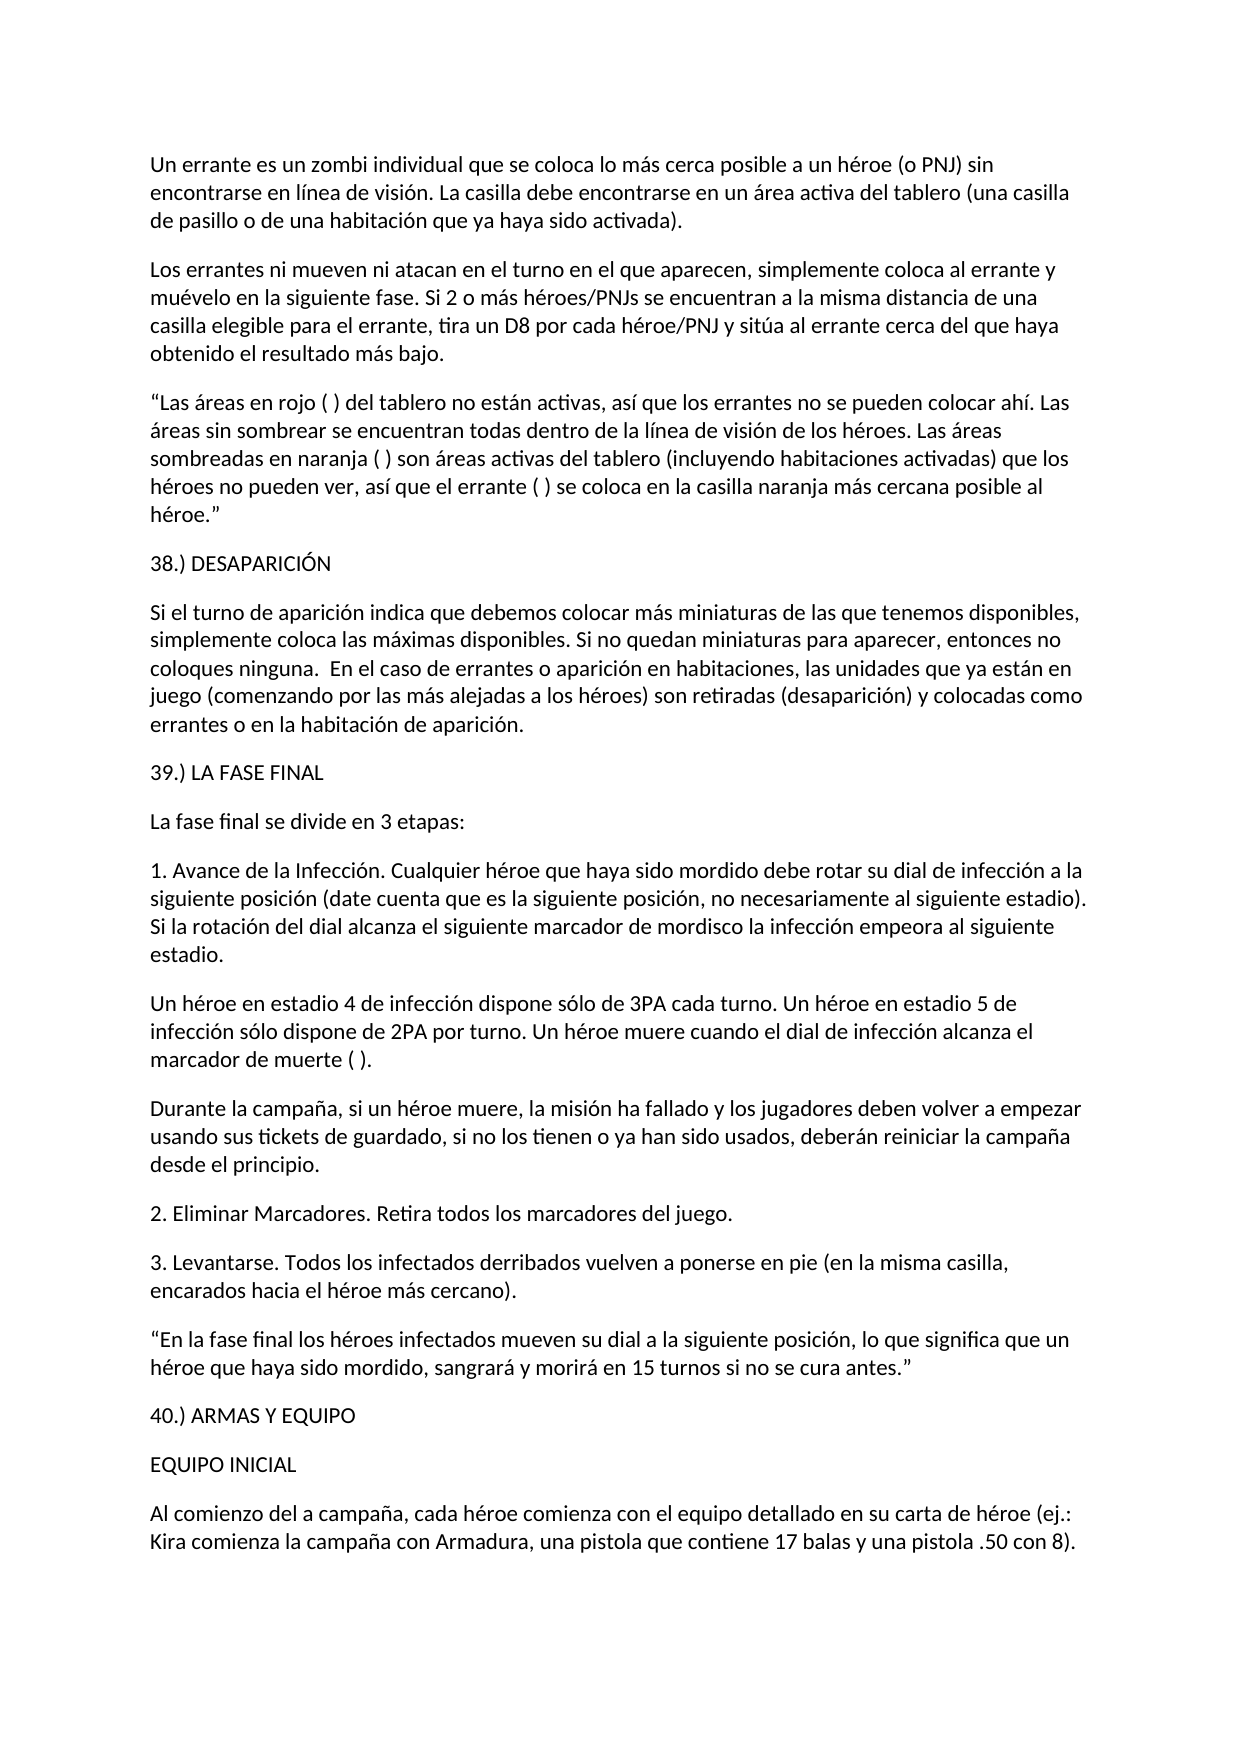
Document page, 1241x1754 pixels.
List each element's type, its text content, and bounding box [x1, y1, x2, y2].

text Durante la campaña, si un héroe muere, la misión ha fallado y los jugadores deben volver a empezar usando sus tickets de guardado, si no los tienen o ya han sido usados, deberán reiniciar la campaña desde el principio. [150, 1094, 1090, 1178]
text “Las áreas en rojo ( ) del tablero no están activas, así que los errantes no se pueden colocar ahí. Las áreas sin sombrear se encuentran todas dentro de la línea de visión de los héroes. Las áreas sombreadas en naranja ( ) son áreas activas del tablero (incluyendo habitaciones activadas) que los héroes no pueden ver, así que el errante ( ) se coloca en la casilla naranja más cercana posible al héroe.” [150, 388, 1090, 528]
text La fase final se divide en 3 etapas: [150, 807, 1090, 835]
text Un héroe en estadio 4 de infección dispone sólo de 3PA cada turno. Un héroe en estadio 5 de infección sólo dispone de 2PA por turno. Un héroe muere cuando el dial de infección alcanza el marcador de muerte ( ). [150, 989, 1090, 1073]
text EQUIPO INICIAL [150, 1450, 1090, 1478]
text 39.) LA FASE FINAL [150, 758, 1090, 787]
text 40.) ARMAS Y EQUIPO [150, 1402, 1090, 1429]
text 38.) DESAPARICIÓN [150, 549, 1090, 577]
text 1. Avance de la Infección. Cualquier héroe que haya sido mordido debe rotar su dial de infección a la siguiente posición (date cuenta que es la siguiente posición, no necesariamente al siguiente estadio). Si la rotación del dial alcanza el siguiente marcador de mordisco la infección empeora al siguiente estadio. [150, 856, 1090, 968]
text Un errante es un zombi individual que se coloca lo más cerca posible a un héroe (o PNJ) sin encontrarse en línea de visión. La casilla debe encontrarse en un área activa del tablero (una casilla de pasillo o de una habitación que ya haya sido activada). [150, 150, 1090, 234]
text Al comienzo del a campaña, cada héroe comienza con el equipo detallado en su carta de héroe (ej.: Kira comienza la campaña con Armadura, una pistola que contiene 17 balas y una pistola .50 con 8). [150, 1499, 1090, 1555]
text Si el turno de aparición indica que debemos colocar más miniaturas de las que tenemos disponibles, simplemente coloca las máximas disponibles. Si no quedan miniaturas para aparecer, entonces no coloques ninguna. En el caso de errantes o aparición en habitaciones, las unidades que ya están en juego (comenzando por las más alejadas a los héroes) son retiradas (desaparición) y colocadas como errantes o en la habitación de aparición. [150, 598, 1090, 738]
text “En la fase final los héroes infectados mueven su dial a la siguiente posición, lo que significa que un héroe que haya sido mordido, sangrará y morirá en 15 turnos si no se cura antes.” [150, 1325, 1090, 1381]
text 2. Eliminar Marcadores. Retira todos los marcadores del juego. [150, 1199, 1090, 1227]
text Los errantes ni mueven ni atacan en el turno en el que aparecen, simplemente coloca al errante y muévelo en la siguiente fase. Si 2 o más héroes/PNJs se encuentran a la misma distancia de una casilla elegible para el errante, tira un D8 por cada héroe/PNJ y sitúa al errante cerca del que haya obtenido el resultado más bajo. [150, 255, 1090, 367]
text 3. Levantarse. Todos los infectados derribados vuelven a ponerse en pie (en la misma casilla, encarados hacia el héroe más cercano). [150, 1248, 1090, 1304]
